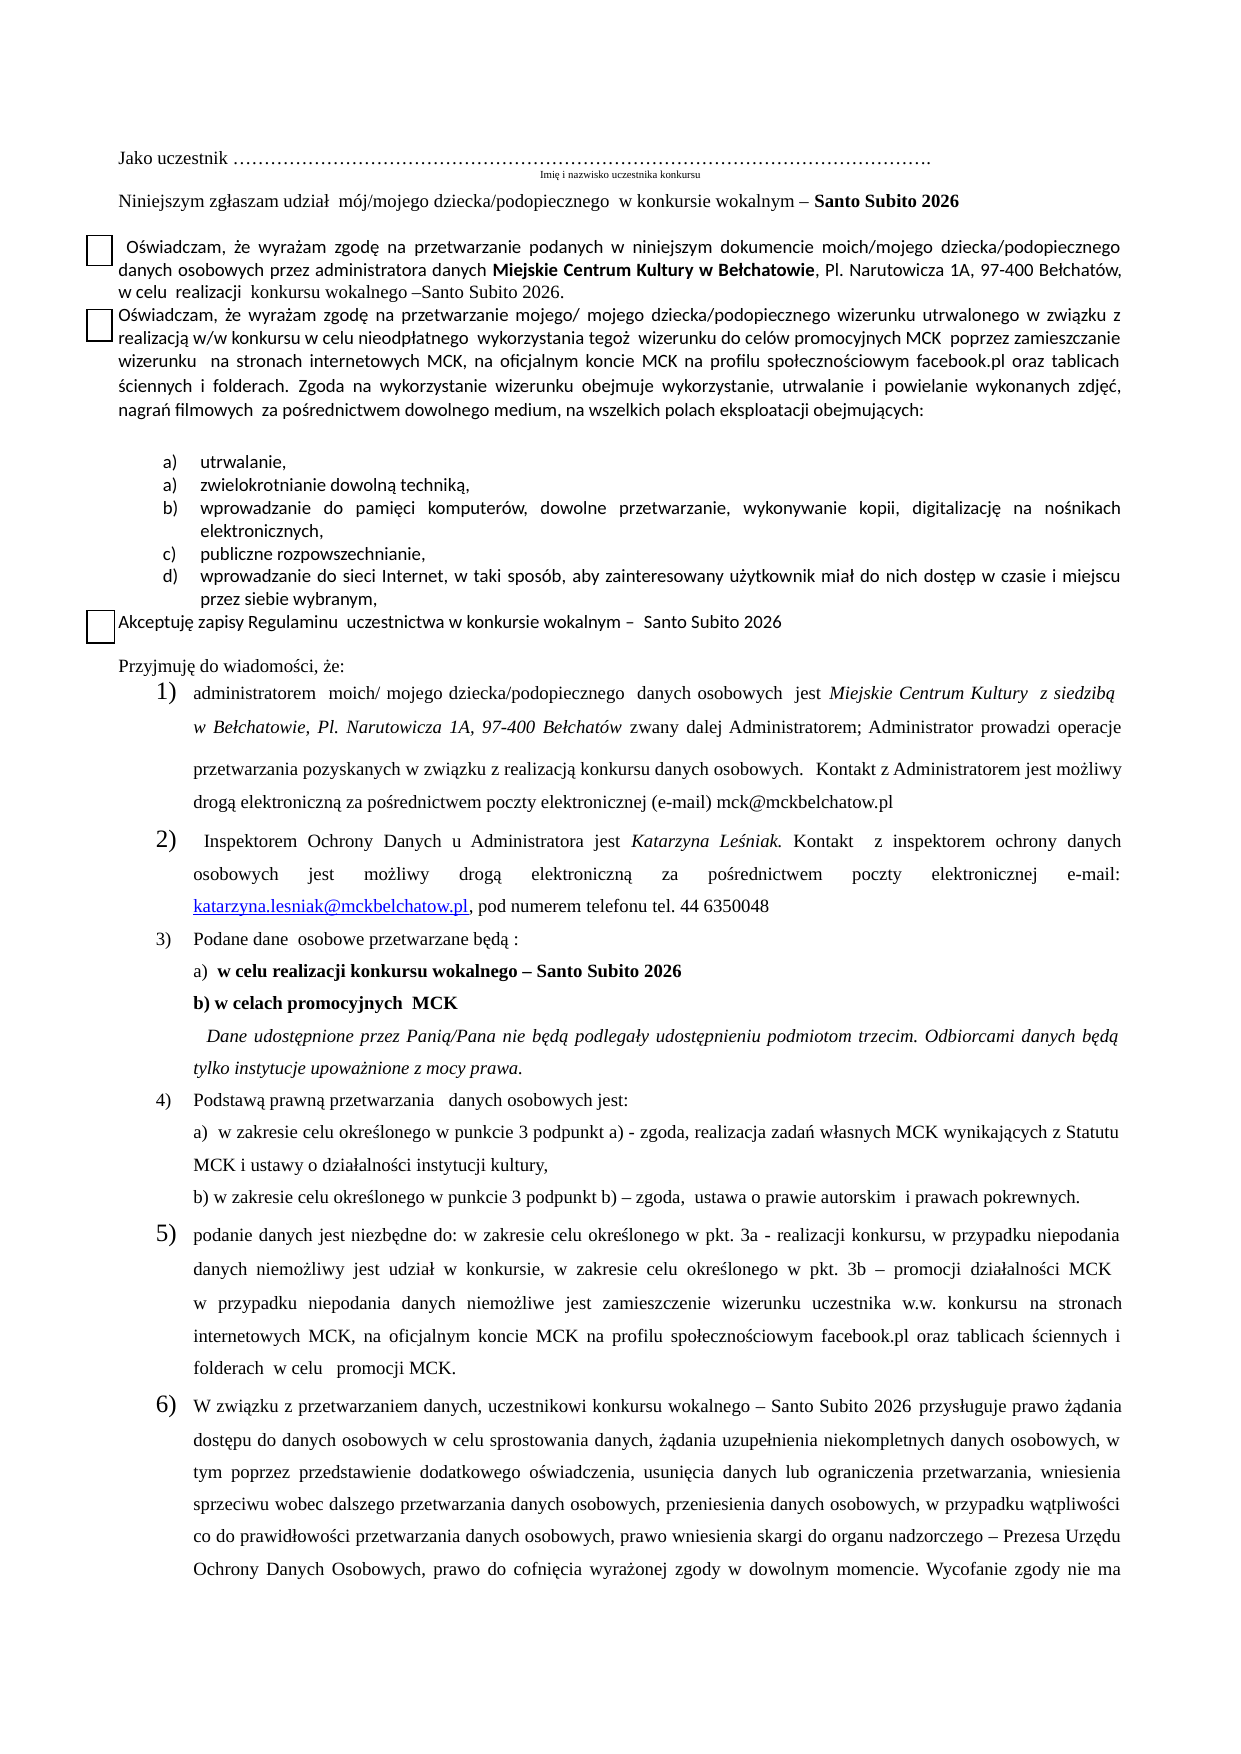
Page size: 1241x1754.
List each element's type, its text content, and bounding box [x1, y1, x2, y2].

text Przyjmuję do wiadomości, że: [118, 655, 1122, 676]
text b) w zakresie celu określonego w punkcie 3 podpunkt b) – zgoda, ustawa o prawie autorskim i prawach pokrewnych. [193, 1186, 1122, 1208]
list Inspektorem Ochrony Danych u Administratora jest Katarzyna Leśniak. Kontakt z inspektorem ochrony danych osobowych jest możliwy drogą elektroniczną za pośrednictwem poczty elektronicznej e-mail: katarzyna.lesniak@mckbelchatow.pl, pod numerem telefonu tel. 44 6350048 [156, 824, 1122, 917]
list Podane dane osobowe przetwarzane będą : [156, 928, 1122, 949]
list Podstawą prawną przetwarzania danych osobowych jest: [156, 1089, 1122, 1111]
text Imię i nazwisko uczestnika konkursu [118, 169, 1122, 190]
list wprowadzanie do pamięci komputerów, dowolne przetwarzanie, wykonywanie kopii, digitalizację na nośnikach elektronicznych, [163, 496, 1122, 542]
list podanie danych jest niezbędne do: w zakresie celu określonego w pkt. 3a - realizacji konkursu, w przypadku niepodania danych niemożliwy jest udział w konkursie, w zakresie celu określonego w pkt. 3b – promocji działalności MCK w przypadku niepodania danych niemożliwe jest zamieszczenie wizerunku uczestnika w.w. konkursu na stronach internetowych MCK, na oficjalnym koncie MCK na profilu społecznościowym facebook.pl oraz tablicach ściennych i folderach w celu promocji MCK. [156, 1218, 1122, 1378]
text Dane udostępnione przez Panią/Pana nie będą podlegały udostępnieniu podmiotom trzecim. Odbiorcami danych będą tylko instytucje upoważnione z mocy prawa. [193, 1024, 1122, 1078]
list W związku z przetwarzaniem danych, uczestnikowi konkursu wokalnego – Santo Subito 2026 przysługuje prawo żądania dostępu do danych osobowych w celu sprostowania danych, żądania uzupełnienia niekompletnych danych osobowych, w tym poprzez przedstawienie dodatkowego oświadczenia, usunięcia danych lub ograniczenia przetwarzania, wniesienia sprzeciwu wobec dalszego przetwarzania danych osobowych, przeniesienia danych osobowych, w przypadku wątpliwości co do prawidłowości przetwarzania danych osobowych, prawo wniesienia skargi do organu nadzorczego – Prezesa Urzędu Ochrony Danych Osobowych, prawo do cofnięcia wyrażonej zgody w dowolnym momencie. Wycofanie zgody nie ma [156, 1389, 1122, 1579]
list zwielokrotnianie dowolną techniką, [163, 473, 1122, 496]
list publiczne rozpowszechnianie, [163, 542, 1122, 564]
text Niniejszym zgłaszam udział mój/mojego dziecka/podopiecznego w konkursie wokalnym – Santo Subito 2026 [118, 190, 1122, 212]
text Jako uczestnik …………………………………………………………………………………………………. [118, 147, 1122, 169]
text Akceptuję zapisy Regulaminu uczestnictwa w konkursie wokalnym – Santo Subito 2026 [118, 610, 1122, 633]
text b) w celach promocyjnych MCK [193, 992, 1122, 1014]
list wprowadzanie do sieci Internet, w taki sposób, aby zainteresowany użytkownik miał do nich dostęp w czasie i miejscu przez siebie wybranym, [163, 564, 1122, 610]
list administratorem moich/ mojego dziecka/podopiecznego danych osobowych jest Miejskie Centrum Kultury z siedzibą w Bełchatowie, Pl. Narutowicza 1A, 97-400 Bełchatów zwany dalej Administratorem; Administrator prowadzi operacje przetwarzania pozyskanych w związku z realizacją konkursu danych osobowych. Kontakt z Administratorem jest możliwy drogą elektroniczną za pośrednictwem poczty elektronicznej (e-mail) mck@mckbelchatow.pl [156, 676, 1122, 813]
text a) w celu realizacji konkursu wokalnego – Santo Subito 2026 [193, 960, 1122, 982]
text a) w zakresie celu określonego w punkcie 3 podpunkt a) - zgoda, realizacja zadań własnych MCK wynikających z Statutu MCK i ustawy o działalności instytucji kultury, [193, 1121, 1122, 1175]
text Oświadczam, że wyrażam zgodę na przetwarzanie podanych w niniejszym dokumencie moich/mojego dziecka/podopiecznego danych osobowych przez administratora danych Miejskie Centrum Kultury w Bełchatowie, Pl. Narutowicza 1A, 97-400 Bełchatów, w celu realizacji konkursu wokalnego –Santo Subito 2026. [118, 235, 1122, 304]
list utrwalanie, [163, 450, 1122, 473]
text Oświadczam, że wyrażam zgodę na przetwarzanie mojego/ mojego dziecka/podopiecznego wizerunku utrwalonego w związku z realizacją w/w konkursu w celu nieodpłatnego wykorzystania tegoż wizerunku do celów promocyjnych MCK poprzez zamieszczanie wizerunku na stronach internetowych MCK, na oficjalnym koncie MCK na profilu społecznościowym facebook.pl oraz tablicach ściennych i folderach. Zgoda na wykorzystanie wizerunku obejmuje wykorzystanie, utrwalanie i powielanie wykonanych zdjęć, nagrań filmowych za pośrednictwem dowolnego medium, na wszelkich polach eksploatacji obejmujących: [118, 304, 1122, 421]
